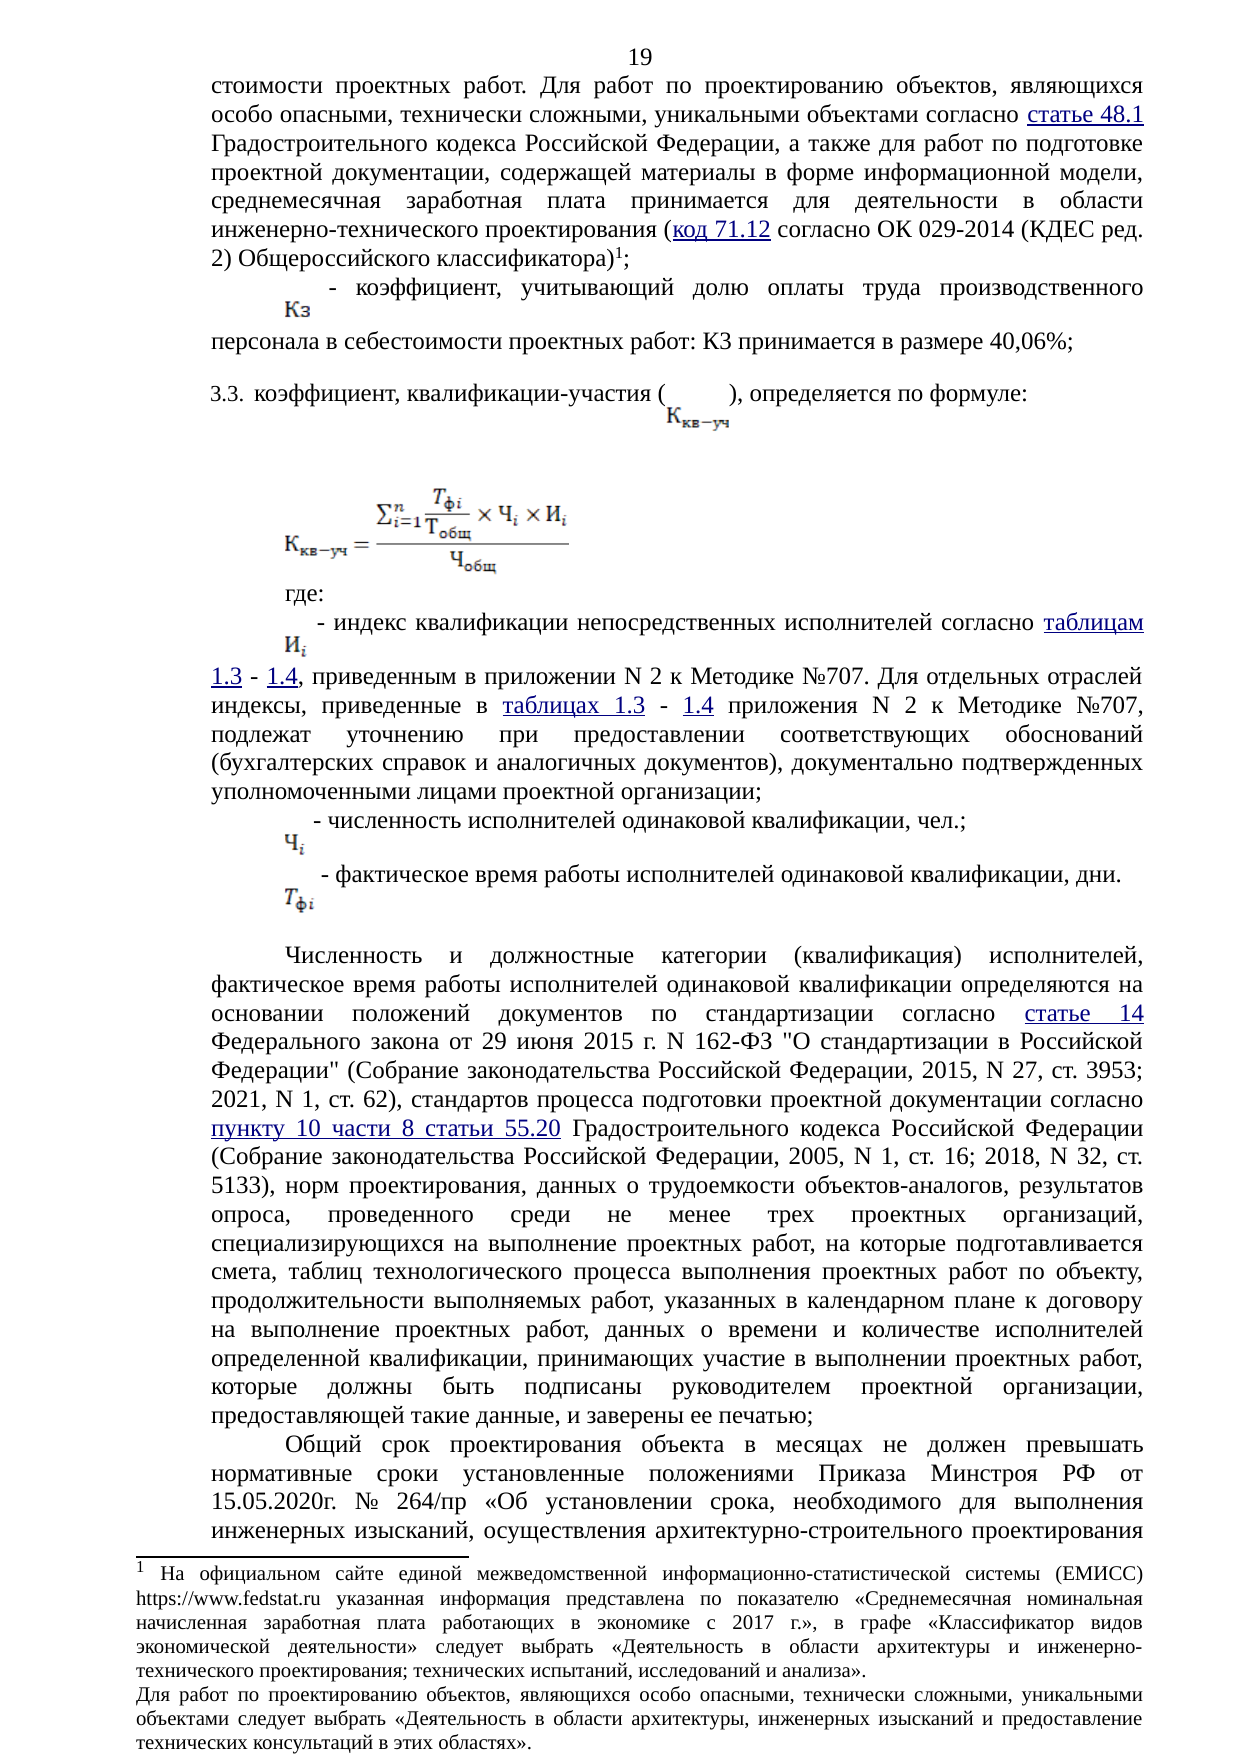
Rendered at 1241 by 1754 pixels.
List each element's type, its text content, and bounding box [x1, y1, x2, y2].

picture [284, 295, 310, 327]
list коэффициент, квалификации-участия (), определяется по формуле: [136, 378, 1144, 436]
text - коэффициент, учитывающий долю оплаты труда производственного персонала в себестоимости проектных работ: К3 принимается в размере 40,06%; [211, 272, 1144, 355]
text стоимости проектных работ. Для работ по проектированию объектов, являющихся особо опасными, технически сложными, уникальными объектами согласно статье 48.1 Градостроительного кодекса Российской Федерации, а также для работ по подготовке проектной документации, содержащей материалы в форме информационной модели, среднемесячная заработная плата принимается для деятельности в области инженерно-технического проектирования (код 71.12 согласно ОК 029-2014 (КДЕС ред. 2) Общероссийского классификатора); [211, 70, 1144, 272]
text - численность исполнителей одинаковой квалификации, чел.; [211, 805, 1144, 859]
text - индекс квалификации непосредственных исполнителей согласно таблицам 1.3 - 1.4, приведенным в приложении N 2 к Методике №707. Для отдельных отраслей индексы, приведенные в таблицах 1.3 - 1.4 приложения N 2 к Методике №707, подлежат уточнению при предоставлении соответствующих обоснований (бухгалтерских справок и аналогичных документов), документально подтвержденных уполномоченными лицами проектной организации; [211, 607, 1144, 805]
text Численность и должностные категории (квалификация) исполнителей, фактическое время работы исполнителей одинаковой квалификации определяются на основании положений документов по стандартизации согласно статье 14 Федерального закона от 29 июня 2015 г. N 162-ФЗ "О стандартизации в Российской Федерации" (Собрание законодательства Российской Федерации, 2015, N 27, ст. 3953; 2021, N 1, ст. 62), стандартов процесса подготовки проектной документации согласно пункту 10 части 8 статьи 55.20 Градостроительного кодекса Российской Федерации (Собрание законодательства Российской Федерации, 2005, N 1, ст. 16; 2018, N 32, ст. 5133), норм проектирования, данных о трудоемкости объектов-аналогов, результатов опроса, проведенного среди не менее трех проектных организаций, специализирующихся на выполнение проектных работ, на которые подготавливается смета, таблиц технологического процесса выполнения проектных работ по объекту, продолжительности выполняемых работ, указанных в календарном плане к договору на выполнение проектных работ, данных о времени и количестве исполнителей определенной квалификации, принимающих участие в выполнении проектных работ, которые должны быть подписаны руководителем проектной организации, предоставляющей такие данные, и заверены ее печатью; [211, 940, 1144, 1429]
text Для работ по проектированию объектов, являющихся особо опасными, технически сложными, уникальными объектами следует выбрать «Деятельность в области архитектуры, инженерных изысканий и предоставление технических консультаций в этих областях». [136, 1682, 1144, 1754]
text - фактическое время работы исполнителей одинаковой квалификации, дни. [211, 859, 1144, 917]
picture [284, 487, 569, 578]
picture [284, 630, 309, 662]
picture [666, 401, 729, 436]
text На официальном сайте единой межведомственной информационно-статистической системы (ЕМИСС) https://www.fedstat.ru указанная информация представлена по показателю «Среднемесячная номинальная начисленная заработная плата работающих в экономике с 2017 г.», в графе «Классификатор видов экономической деятельности» следует выбрать «Деятельность в области архитектуры и инженерно-технического проектирования; технических испытаний, исследований и анализа». [136, 1557, 1144, 1682]
text где: [211, 578, 1144, 607]
text Общий срок проектирования объекта в месяцах не должен превышать нормативные сроки установленные положениями Приказа Минстроя РФ от 15.05.2020г. № 264/пр «Об установлении срока, необходимого для выполнения инженерных изысканий, осуществления архитектурно-строительного проектирования [211, 1429, 1144, 1544]
picture [284, 828, 307, 860]
picture [284, 882, 315, 918]
